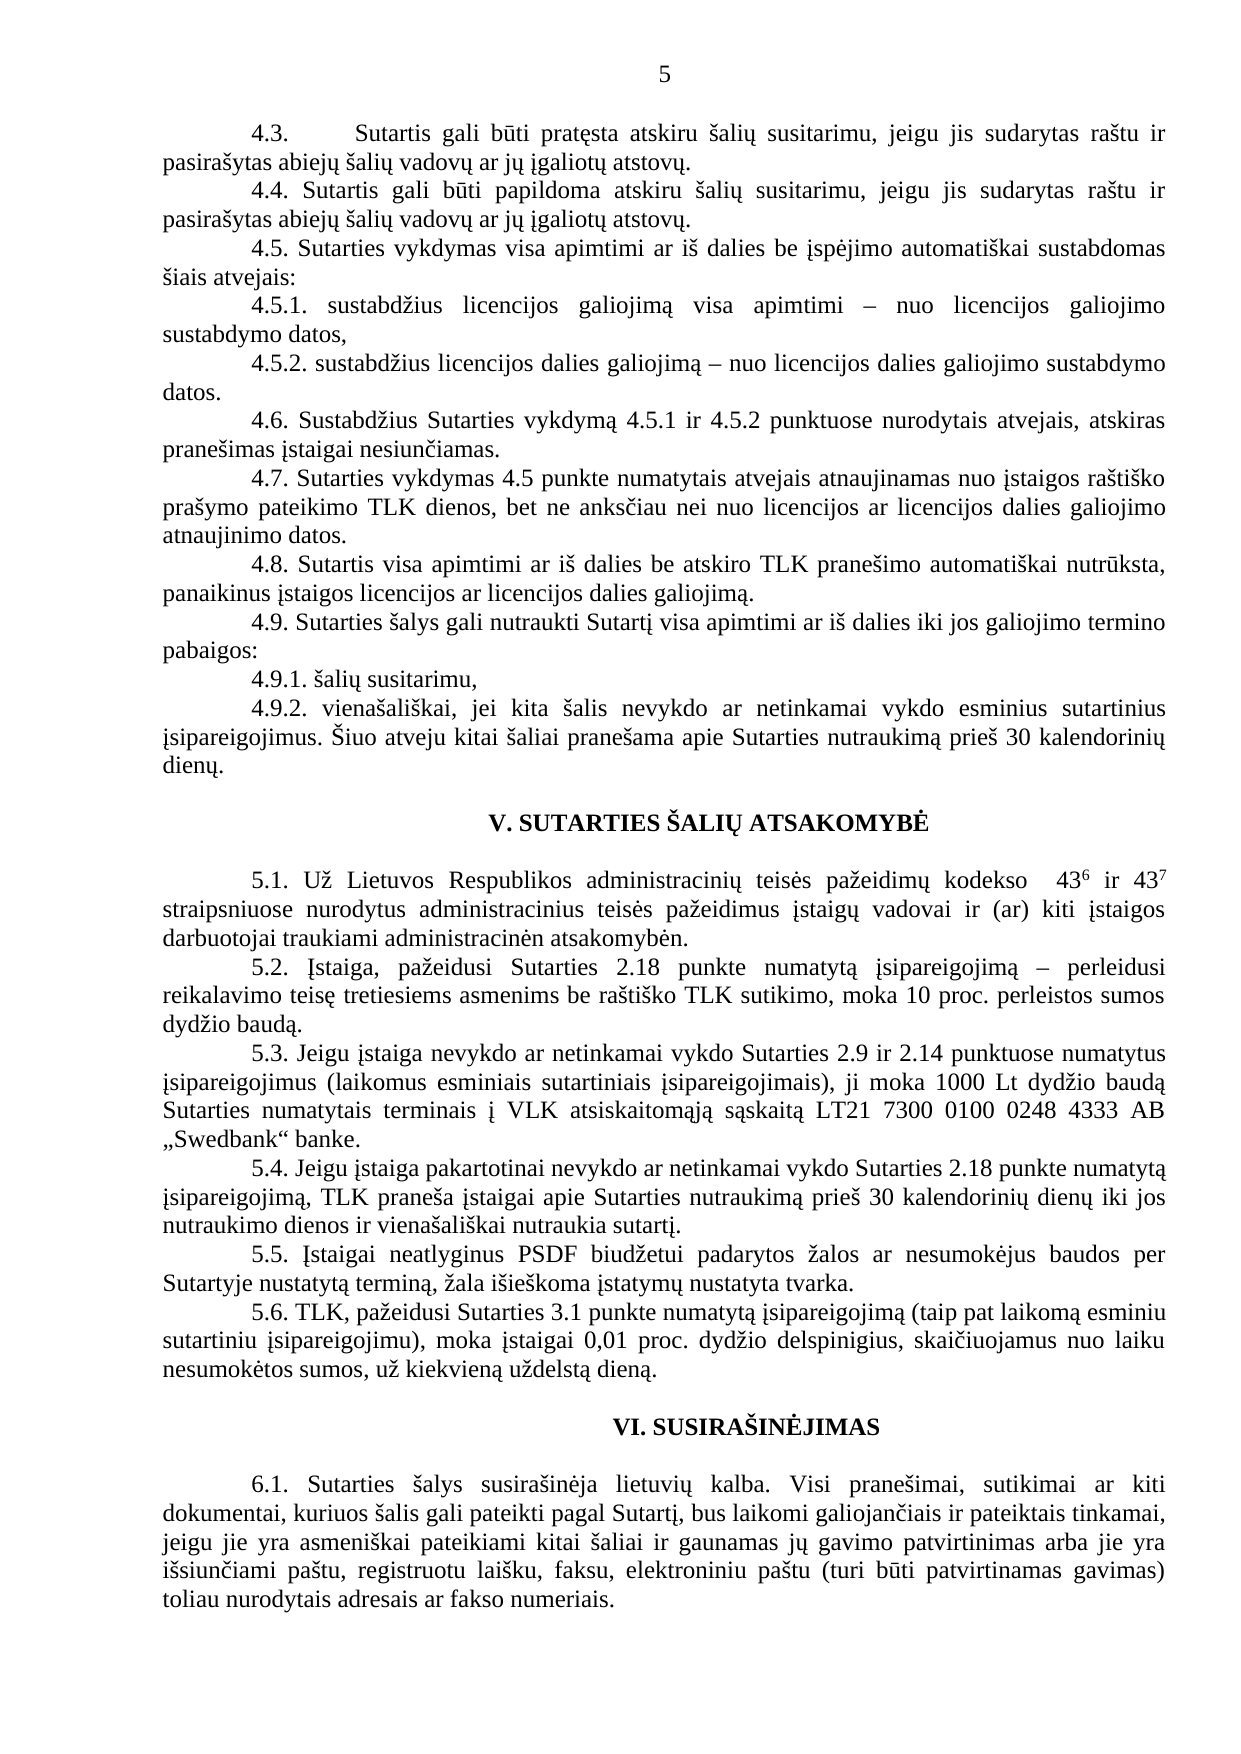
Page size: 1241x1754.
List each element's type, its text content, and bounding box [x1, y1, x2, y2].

text 4.4. Sutartis gali būti papildoma atskiru šalių susitarimu, jeigu jis sudarytas raštu ir pasirašytas abiejų šalių vadovų ar jų įgaliotų atstovų. [162, 176, 1167, 233]
text V. SUTARTIES ŠALIŲ ATSAKOMYBĖ [162, 808, 1167, 837]
text 5.6. TLK, pažeidusi Sutarties 3.1 punkte numatytą įsipareigojimą (taip pat laikomą esminiu sutartiniu įsipareigojimu), moka įstaigai 0,01 proc. dydžio delspinigius, skaičiuojamus nuo laiku nesumokėtos sumos, už kiekvieną uždelstą dieną. [162, 1297, 1167, 1383]
text 4.7. Sutarties vykdymas 4.5 punkte numatytais atvejais atnaujinamas nuo įstaigos raštiško prašymo pateikimo TLK dienos, bet ne anksčiau nei nuo licencijos ar licencijos dalies galiojimo atnaujinimo datos. [162, 463, 1167, 549]
text 5.2. Įstaiga, pažeidusi Sutarties 2.18 punkte numatytą įsipareigojimą – perleidusi reikalavimo teisę tretiesiems asmenims be raštiško TLK sutikimo, moka 10 proc. perleistos sumos dydžio baudą. [162, 952, 1167, 1038]
text 4.9.1. šalių susitarimu, [162, 664, 1167, 693]
text 4.5.1. sustabdžius licencijos galiojimą visa apimtimi – nuo licencijos galiojimo sustabdymo datos, [162, 291, 1167, 348]
text 4.9. Sutarties šalys gali nutraukti Sutartį visa apimtimi ar iš dalies iki jos galiojimo termino pabaigos: [162, 607, 1167, 664]
text 5.4. Jeigu įstaiga pakartotinai nevykdo ar netinkamai vykdo Sutarties 2.18 punkte numatytą įsipareigojimą, TLK praneša įstaigai apie Sutarties nutraukimą prieš 30 kalendorinių dienų iki jos nutraukimo dienos ir vienašališkai nutraukia sutartį. [162, 1153, 1167, 1239]
text 5.1. Už Lietuvos Respublikos administracinių teisės pažeidimų kodekso 436 ir 437 straipsniuose nurodytus administracinius teisės pažeidimus įstaigų vadovai ir (ar) kiti įstaigos darbuotojai traukiami administracinėn atsakomybėn. [162, 866, 1167, 952]
text 4.9.2. vienašališkai, jei kita šalis nevykdo ar netinkamai vykdo esminius sutartinius įsipareigojimus. Šiuo atveju kitai šaliai pranešama apie Sutarties nutraukimą prieš 30 kalendorinių dienų. [162, 693, 1167, 779]
text 4.6. Sustabdžius Sutarties vykdymą 4.5.1 ir 4.5.2 punktuose nurodytais atvejais, atskiras pranešimas įstaigai nesiunčiamas. [162, 406, 1167, 463]
text 4.8. Sutartis visa apimtimi ar iš dalies be atskiro TLK pranešimo automatiškai nutrūksta, panaikinus įstaigos licencijos ar licencijos dalies galiojimą. [162, 549, 1167, 607]
text VI. SUSIRAŠINĖJIMAS [237, 1412, 1167, 1441]
text 6.1. Sutarties šalys susirašinėja lietuvių kalba. Visi pranešimai, sutikimai ar kiti dokumentai, kuriuos šalis gali pateikti pagal Sutartį, bus laikomi galiojančiais ir pateiktais tinkamai, jeigu jie yra asmeniškai pateikiami kitai šaliai ir gaunamas jų gavimo patvirtinimas arba jie yra išsiunčiami paštu, registruotu laišku, faksu, elektroniniu paštu (turi būti patvirtinamas gavimas) toliau nurodytais adresais ar fakso numeriais. [162, 1469, 1167, 1613]
text 4.5.2. sustabdžius licencijos dalies galiojimą – nuo licencijos dalies galiojimo sustabdymo datos. [162, 348, 1167, 406]
text 4.3. Sutartis gali būti pratęsta atskiru šalių susitarimu, jeigu jis sudarytas raštu ir pasirašytas abiejų šalių vadovų ar jų įgaliotų atstovų. [162, 118, 1167, 176]
text 4.5. Sutarties vykdymas visa apimtimi ar iš dalies be įspėjimo automatiškai sustabdomas šiais atvejais: [162, 233, 1167, 291]
text 5.5. Įstaigai neatlyginus PSDF biudžetui padarytos žalos ar nesumokėjus baudos per Sutartyje nustatytą terminą, žala išieškoma įstatymų nustatyta tvarka. [162, 1239, 1167, 1297]
text 5.3. Jeigu įstaiga nevykdo ar netinkamai vykdo Sutarties 2.9 ir 2.14 punktuose numatytus įsipareigojimus (laikomus esminiais sutartiniais įsipareigojimais), ji moka 1000 Lt dydžio baudą Sutarties numatytais terminais į VLK atsiskaitomąją sąskaitą LT21 7300 0100 0248 4333 AB „Swedbank“ banke. [162, 1038, 1167, 1153]
